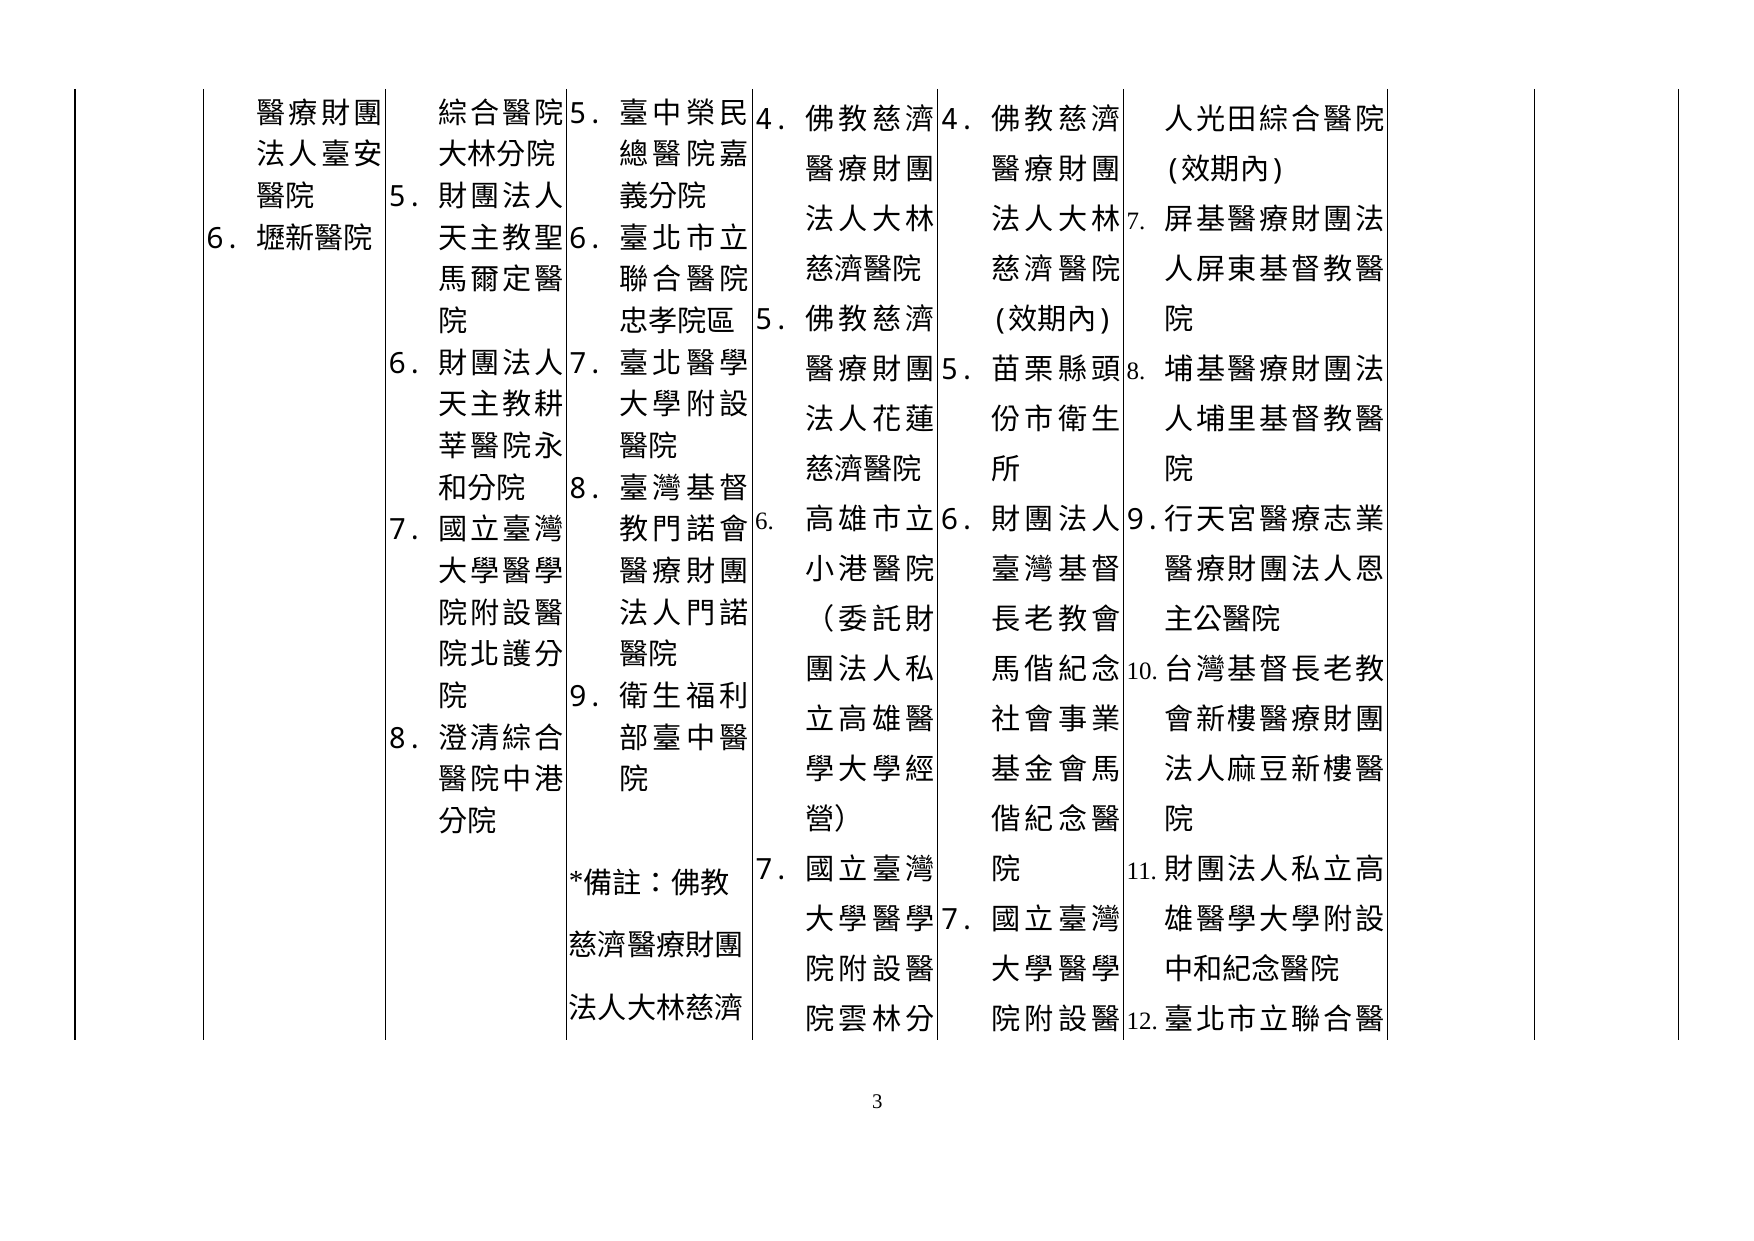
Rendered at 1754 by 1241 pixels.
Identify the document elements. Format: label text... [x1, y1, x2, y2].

table_cell 中國醫藥大學附設醫院 光田醫療社團法人光田綜合醫院 行政院國軍退除役官兵輔導委員會高雄榮民總醫院 財團法人佛教慈濟綜合醫院大林分院 財團法人天主教聖馬爾定醫院 財團法人天主教耕莘醫院永和分院 國立臺灣大學醫學院附設醫院北護分院 澄清綜合醫院中港分院 [386, 89, 566, 1040]
table_cell [1535, 89, 1678, 1040]
table_cell [76, 89, 203, 1040]
table_cell 三軍總醫院 天主教中華聖母修女會醫療財團法人天主教聖馬爾定醫院 光田醫療社團法人光田綜合醫院 佛教慈濟醫療財團法人大林慈濟醫院 佛教慈濟醫療財團法人花蓮慈濟醫院 高雄市立小港醫院（委託財團法人私立高雄醫學大學經營） 國立臺灣大學醫學院附設醫院雲林分院 新光醫療財團法人新光吳火獅紀念醫院 臺中榮民總醫院 臺北市立關渡醫院－委託臺北榮民總醫院經營 彰化縣二水鄉衛生所 衛生福利部雙和醫院（委託臺北醫學大學興建經營） [753, 89, 937, 1040]
table_cell 4. 佛教慈濟醫療財團法人大林慈濟醫院(效期內) 5. 苗栗縣頭份市衛生所 6. 財團法人臺灣基督長老教會馬偕紀念社會事業基金會馬偕紀念醫院 7. 國立臺灣大學醫學院附設醫 [938, 89, 1123, 1040]
table_cell 三軍總醫院 財團法人天主教聖馬爾定醫院 財團法人佛教慈濟綜合醫院 財團法人佛教慈濟綜合醫院玉里分院 基督復臨安息日會醫療財團法人臺安醫院 壢新醫院 [204, 89, 385, 1040]
table_cell 佛教慈濟醫療財團法人大林慈濟醫院(效期內) 衛生福利部臺中醫院 國立臺灣大學醫學院附設醫院 亞東紀念醫院 台灣基督長老教會馬偕醫療財團法人淡水馬偕紀念醫院 光田醫療社團法人光田綜合醫院(效期內) 屏基醫療財團法人屏東基督教醫院 埔基醫療財團法人埔里基督教醫院 行天宮醫療志業醫療財團法人恩主公醫院 台灣基督長老教會新樓醫療財團法人麻豆新樓醫院 財團法人私立高雄醫學大學附設中和紀念醫院 臺北市立聯合醫院忠孝院區 *備註：佛教慈濟醫療財團法人大林慈濟醫院及光田醫療社團法人光田綜合醫院尚在優良獎效期內，故不重複頒發優良獎獎勵，但其高齡友善健康照護機構認證效期同步展延至108年。 [1124, 89, 1387, 1040]
table_cell 行天宮醫療志業醫療財團法人恩主公醫院 財團法人天主教耕莘醫院 高雄市立大同醫院(委託高雄醫學大學經營) 敏盛綜合醫院 臺中榮民總醫院嘉義分院 臺北市立聯合醫院忠孝院區 臺北醫學大學附設醫院 臺灣基督教門諾會醫療財團法人門諾醫院 衛生福利部臺中醫院 *備註：佛教慈濟醫療財團法人大林慈濟醫院及光田醫療社團法人光田綜合醫院尚在優良獎效期內，故不重複頒發優良獎獎勵，但其高齡友善健康照護機構認證效期同步展延至105年。 [567, 89, 752, 1040]
table_cell [1388, 89, 1534, 1040]
